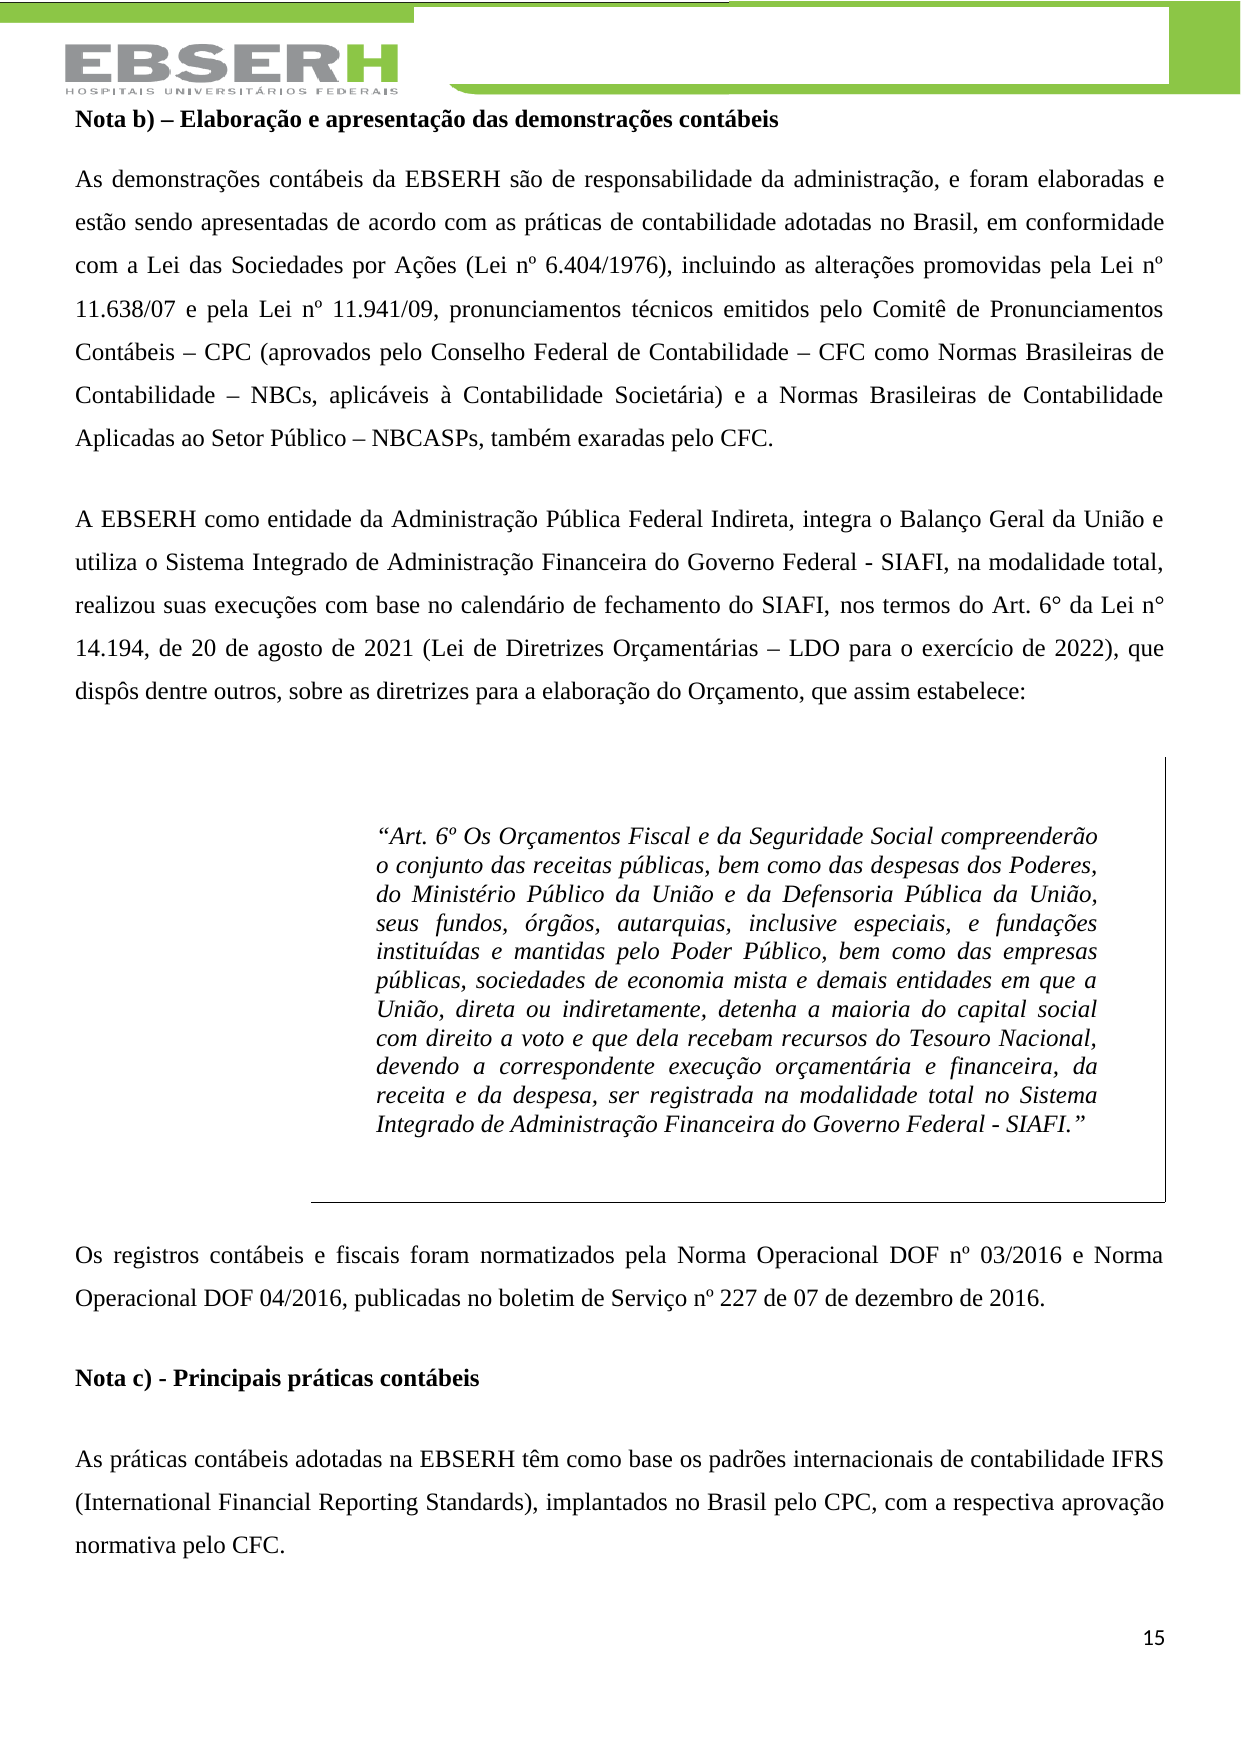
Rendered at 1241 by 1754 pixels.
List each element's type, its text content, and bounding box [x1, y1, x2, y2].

text Os registros contábeis e fiscais foram normatizados pela Norma Operacional DOF nº 03/2016 e Norma Operacional DOF 04/2016, publicadas no boletim de Serviço nº 227 de 07 de dezembro de 2016. [75, 1240, 1165, 1312]
subtitle Nota c) - Principais práticas contábeis [75, 1363, 1165, 1392]
text As demonstrações contábeis da EBSERH são de responsabilidade da administração, e foram elaboradas e estão sendo apresentadas de acordo com as práticas de contabilidade adotadas no Brasil, em conformidade com a Lei das Sociedades por Ações (Lei nº 6.404/1976), incluindo as alterações promovidas pela Lei nº 11.638/07 e pela Lei nº 11.941/09, pronunciamentos técnicos emitidos pelo Comitê de Pronunciamentos Contábeis – CPC (aprovados pelo Conselho Federal de Contabilidade – CFC como Normas Brasileiras de Contabilidade – NBCs, aplicáveis à Contabilidade Societária) e a Normas Brasileiras de Contabilidade Aplicadas ao Setor Público – NBCASPs, também exaradas pelo CFC. [75, 164, 1165, 452]
text A EBSERH como entidade da Administração Pública Federal Indireta, integra o Balanço Geral da União e utiliza o Sistema Integrado de Administração Financeira do Governo Federal - SIAFI, na modalidade total, realizou suas execuções com base no calendário de fechamento do SIAFI, nos termos do Art. 6° da Lei n° 14.194, de 20 de agosto de 2021 (Lei de Diretrizes Orçamentárias – LDO para o exercício de 2022), que dispôs dentre outros, sobre as diretrizes para a elaboração do Orçamento, que assim estabelece: [75, 504, 1165, 705]
text Nota b) – Elaboração e apresentação das demonstrações contábeis [75, 104, 1165, 133]
text As práticas contábeis adotadas na EBSERH têm como base os padrões internacionais de contabilidade IFRS (International Financial Reporting Standards), implantados no Brasil pelo CPC, com a respectiva aprovação normativa pelo CFC. [75, 1444, 1165, 1559]
text “Art. 6º Os Orçamentos Fiscal e da Seguridade Social compreenderão o conjunto das receitas públicas, bem como das despesas dos Poderes, do Ministério Público da União e da Defensoria Pública da União, seus fundos, órgãos, autarquias, inclusive especiais, e fundações instituídas e mantidas pelo Poder Público, bem como das empresas públicas, sociedades de economia mista e demais entidades em que a União, direta ou indiretamente, detenha a maioria do capital social com direito a voto e que dela recebam recursos do Tesouro Nacional, devendo a correspondente execução orçamentária e financeira, da receita e da despesa, ser registrada na modalidade total no Sistema Integrado de Administração Financeira do Governo Federal - SIAFI.” [311, 757, 1165, 1202]
